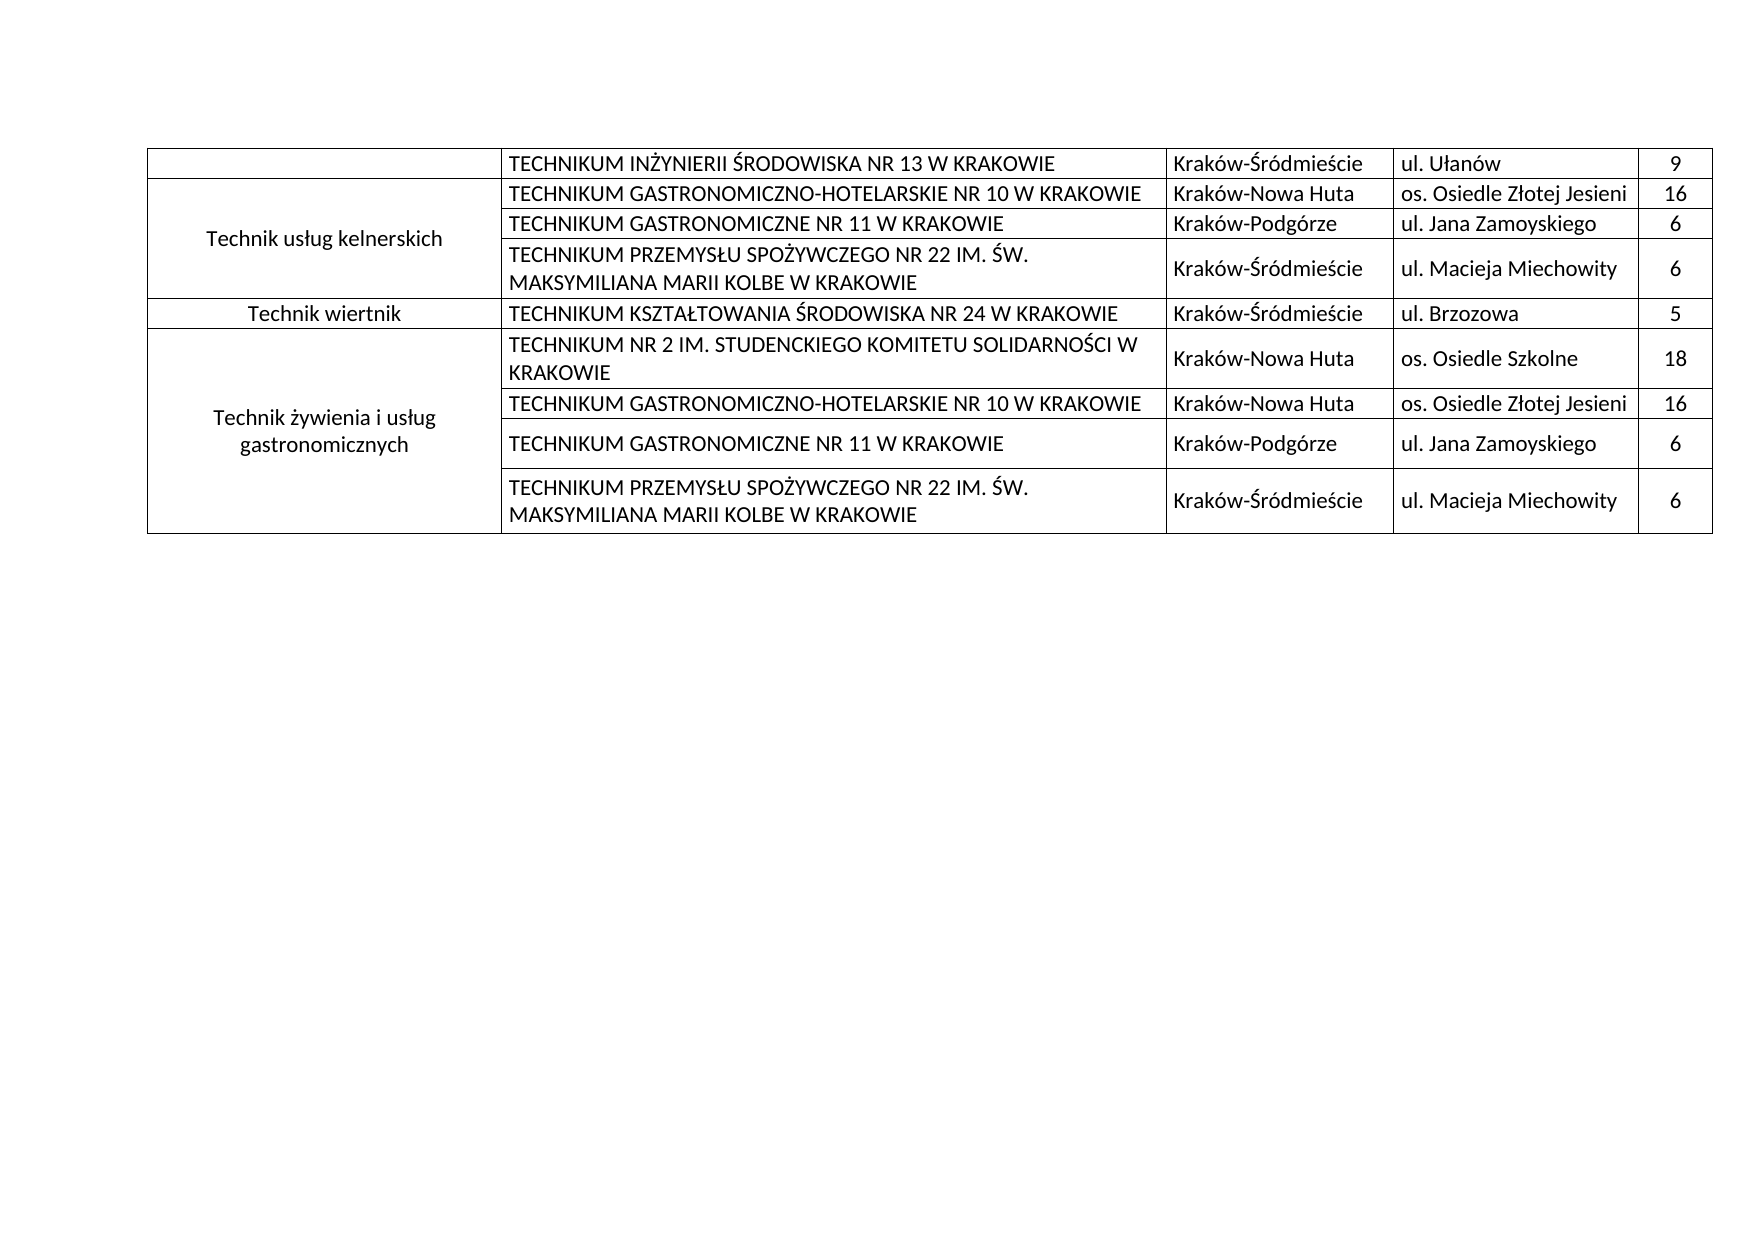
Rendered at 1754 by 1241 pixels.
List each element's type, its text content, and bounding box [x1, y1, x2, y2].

table_cell Kraków-Śródmieście [1167, 299, 1393, 328]
table_cell TECHNIKUM GASTRONOMICZNO-HOTELARSKIE NR 10 W KRAKOWIE [502, 389, 1166, 418]
table_cell ul. Macieja Miechowity [1394, 239, 1638, 298]
table_cell [148, 149, 501, 178]
table_cell Kraków-Podgórze [1167, 419, 1393, 468]
table_cell 6 [1639, 209, 1712, 238]
table_cell 18 [1639, 329, 1712, 388]
table_cell Technik wiertnik [148, 299, 501, 328]
table_cell Kraków-Śródmieście [1167, 469, 1393, 533]
table_cell TECHNIKUM GASTRONOMICZNE NR 11 W KRAKOWIE [502, 419, 1166, 468]
table_cell Kraków-Śródmieście [1167, 149, 1393, 178]
table_cell Kraków-Nowa Huta [1167, 329, 1393, 388]
table_cell ul. Jana Zamoyskiego [1394, 419, 1638, 468]
table_cell ul. Ułanów [1394, 149, 1638, 178]
table_cell os. Osiedle Złotej Jesieni [1394, 389, 1638, 418]
table_cell 9 [1639, 149, 1712, 178]
table_cell 6 [1639, 419, 1712, 468]
table_cell 16 [1639, 179, 1712, 208]
table_cell ul. Macieja Miechowity [1394, 469, 1638, 533]
table_cell Kraków-Podgórze [1167, 209, 1393, 238]
table_cell TECHNIKUM PRZEMYSŁU SPOŻYWCZEGO NR 22 IM. ŚW. MAKSYMILIANA MARII KOLBE W KRAKOWIE [502, 239, 1166, 298]
table_cell TECHNIKUM INŻYNIERII ŚRODOWISKA NR 13 W KRAKOWIE [502, 149, 1166, 178]
table_cell os. Osiedle Szkolne [1394, 329, 1638, 388]
table_cell TECHNIKUM NR 2 IM. STUDENCKIEGO KOMITETU SOLIDARNOŚCI W KRAKOWIE [502, 329, 1166, 388]
table_cell 16 [1639, 389, 1712, 418]
table_cell 6 [1639, 469, 1712, 533]
table_cell os. Osiedle Złotej Jesieni [1394, 179, 1638, 208]
table_cell Kraków-Śródmieście [1167, 239, 1393, 298]
table_cell Technik żywienia i usług gastronomicznych [148, 329, 501, 533]
table_cell ul. Brzozowa [1394, 299, 1638, 328]
table_cell 5 [1639, 299, 1712, 328]
table_cell Kraków-Nowa Huta [1167, 179, 1393, 208]
table_cell TECHNIKUM GASTRONOMICZNO-HOTELARSKIE NR 10 W KRAKOWIE [502, 179, 1166, 208]
table_cell Kraków-Nowa Huta [1167, 389, 1393, 418]
table_cell ul. Jana Zamoyskiego [1394, 209, 1638, 238]
table_cell TECHNIKUM GASTRONOMICZNE NR 11 W KRAKOWIE [502, 209, 1166, 238]
table_cell Technik usług kelnerskich [148, 179, 501, 298]
table_cell 6 [1639, 239, 1712, 298]
table_cell TECHNIKUM PRZEMYSŁU SPOŻYWCZEGO NR 22 IM. ŚW. MAKSYMILIANA MARII KOLBE W KRAKOWIE [502, 469, 1166, 533]
table_cell TECHNIKUM KSZTAŁTOWANIA ŚRODOWISKA NR 24 W KRAKOWIE [502, 299, 1166, 328]
